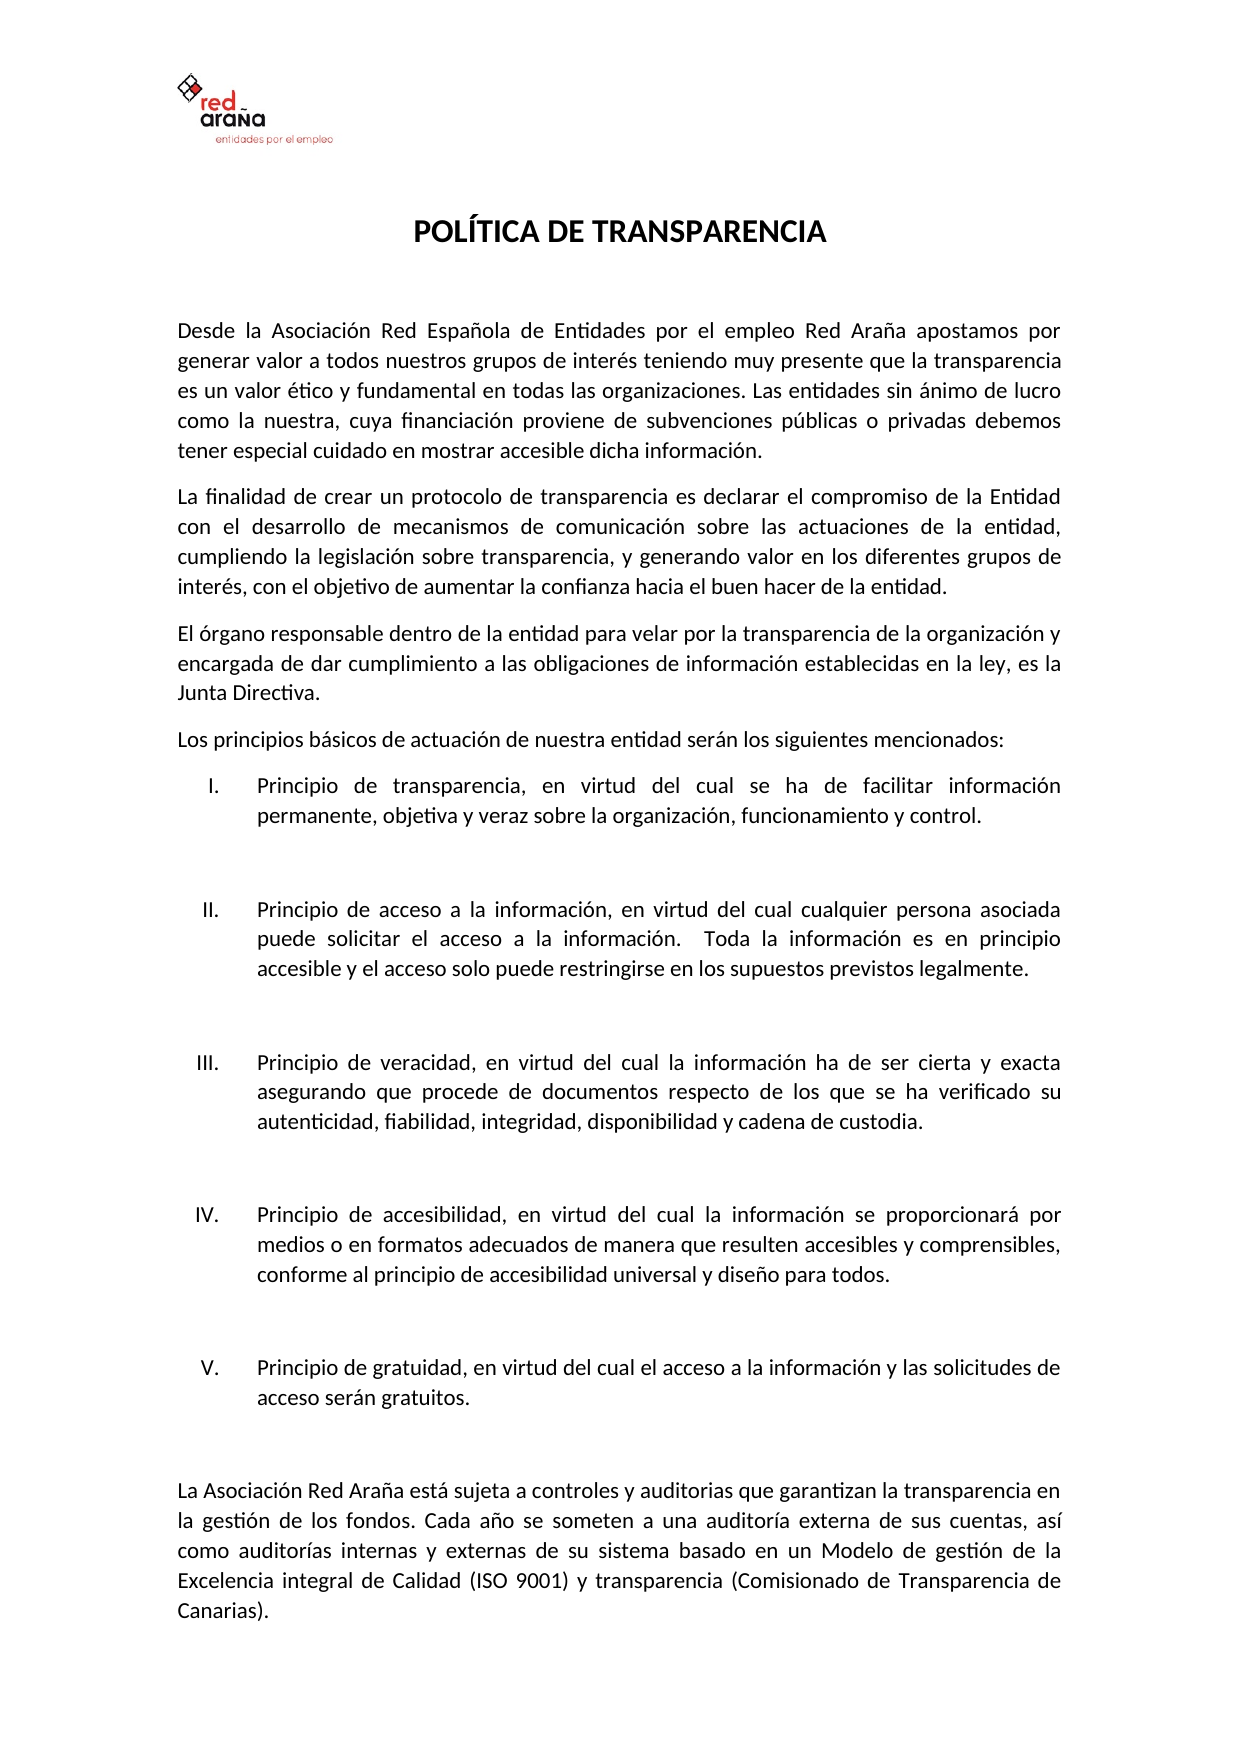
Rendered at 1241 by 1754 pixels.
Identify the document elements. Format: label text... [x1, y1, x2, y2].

text Desde la Asociación Red Española de Entidades por el empleo Red Araña apostamos por generar valor a todos nuestros grupos de interés teniendo muy presente que la transparencia es un valor ético y fundamental en todas las organizaciones. Las entidades sin ánimo de lucro como la nuestra, cuya financiación proviene de subvenciones públicas o privadas debemos tener especial cuidado en mostrar accesible dicha información. [177, 316, 1063, 464]
list Principio de acceso a la información, en virtud del cual cualquier persona asociada puede solicitar el acceso a la información. Toda la información es en principio accesible y el acceso solo puede restringirse en los supuestos previstos legalmente. [219, 895, 1063, 982]
text La Asociación Red Araña está sujeta a controles y auditorias que garantizan la transparencia en la gestión de los fondos. Cada año se someten a una auditoría externa de sus cuentas, así como auditorías internas y externas de su sistema basado en un Modelo de gestión de la Excelencia integral de Calidad (ISO 9001) y transparencia (Comisionado de Transparencia de Canarias). [177, 1476, 1063, 1624]
list Principio de transparencia, en virtud del cual se ha de facilitar información permanente, objetiva y veraz sobre la organización, funcionamiento y control. [219, 772, 1063, 829]
text El órgano responsable dentro de la entidad para velar por la transparencia de la organización y encargada de dar cumplimiento a las obligaciones de información establecidas en la ley, es la Junta Directiva. [177, 619, 1063, 707]
text La finalidad de crear un protocolo de transparencia es declarar el compromiso de la Entidad con el desarrollo de mecanismos de comunicación sobre las actuaciones de la entidad, cumpliendo la legislación sobre transparencia, y generando valor en los diferentes grupos de interés, con el objetivo de aumentar la confianza hacia el buen hacer de la entidad. [177, 482, 1063, 600]
text POLÍTICA DE TRANSPARENCIA [177, 209, 1063, 250]
list Principio de accesibilidad, en virtud del cual la información se proporcionará por medios o en formatos adecuados de manera que resulten accesibles y comprensibles, conforme al principio de accesibilidad universal y diseño para todos. [219, 1201, 1063, 1288]
list Principio de veracidad, en virtud del cual la información ha de ser cierta y exacta asegurando que procede de documentos respecto de los que se ha verificado su autenticidad, fiabilidad, integridad, disponibilidad y cadena de custodia. [219, 1048, 1063, 1135]
list Principio de gratuidad, en virtud del cual el acceso a la información y las solicitudes de acceso serán gratuitos. [219, 1353, 1063, 1411]
picture [177, 73, 358, 163]
text Los principios básicos de actuación de nuestra entidad serán los siguientes mencionados: [177, 725, 1063, 753]
